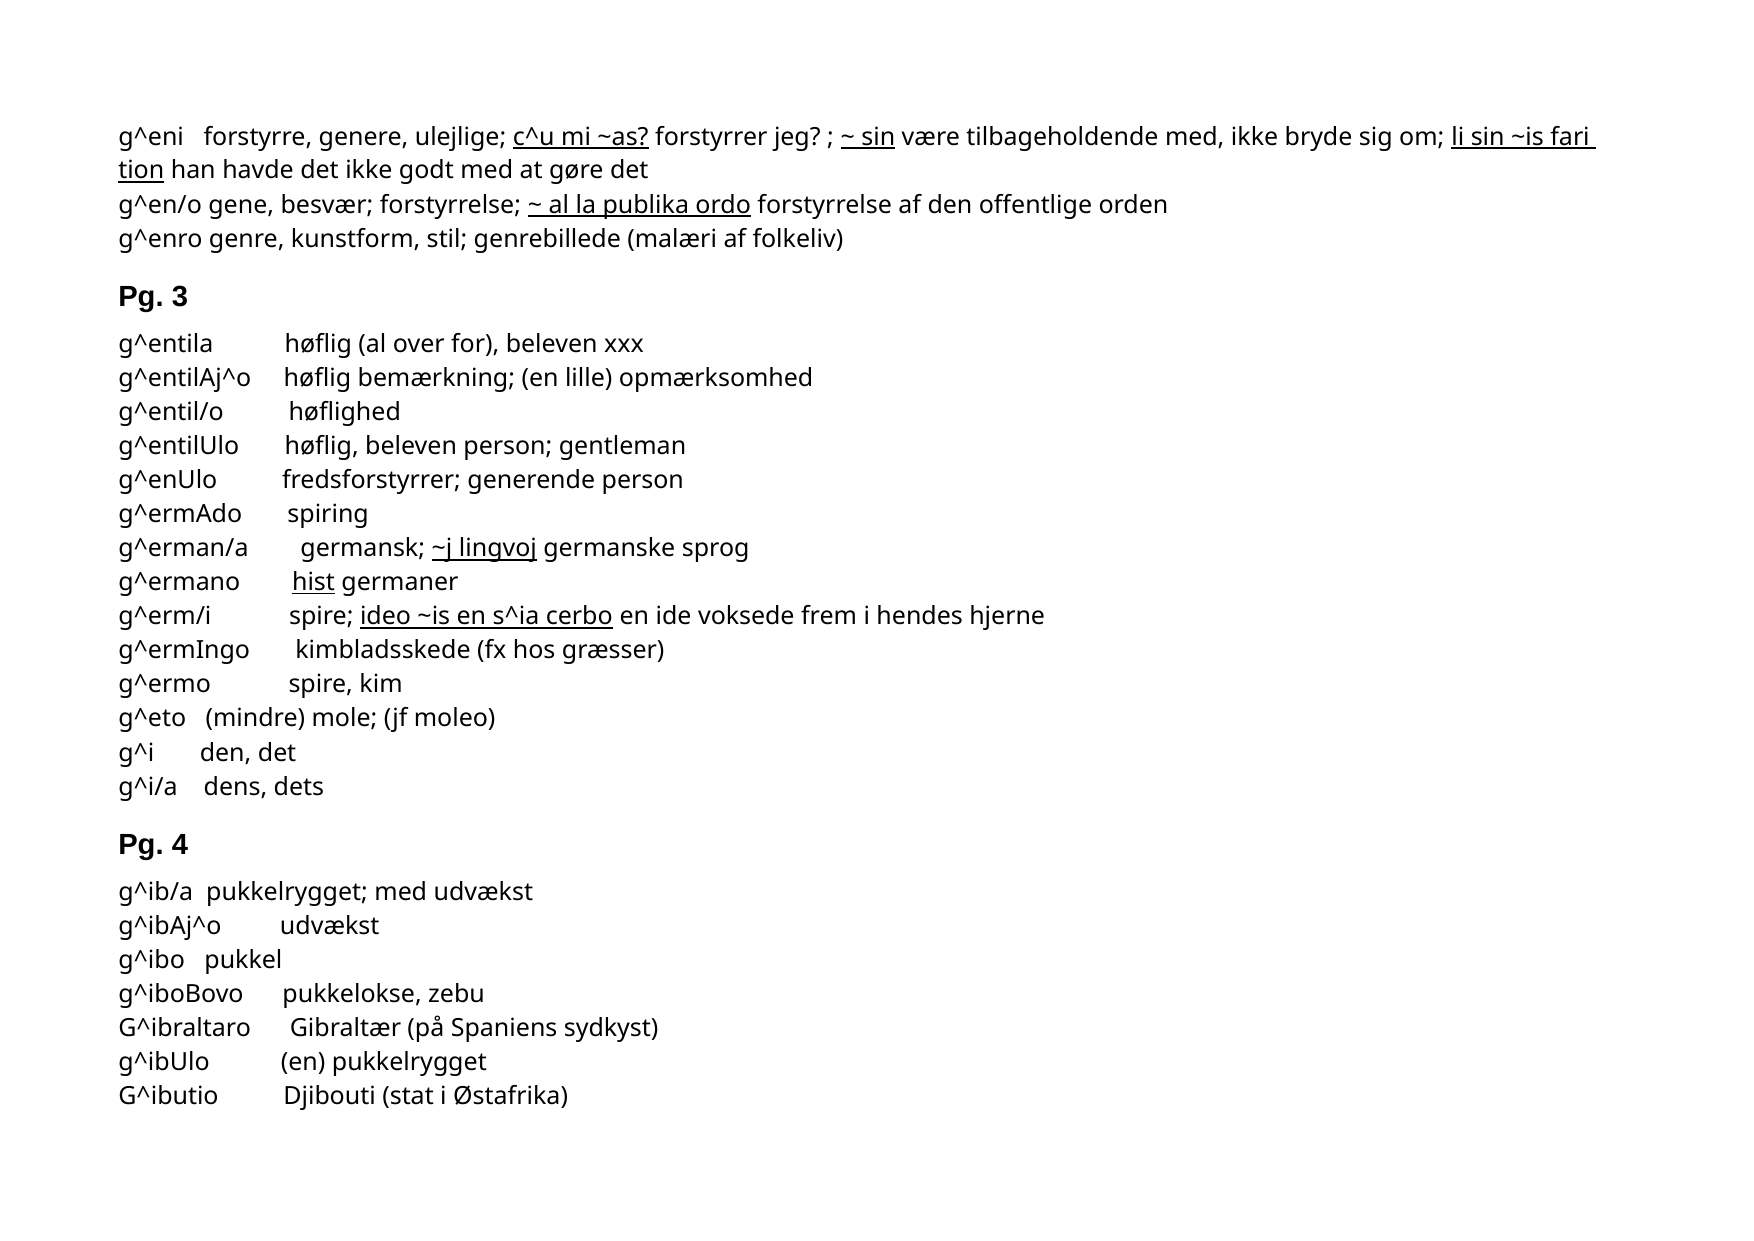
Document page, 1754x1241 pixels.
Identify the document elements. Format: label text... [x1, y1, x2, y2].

text g^en/o gene, besvær; forstyrrelse; ~ al la publika ordo forstyrrelse af den offentlige orden [118, 186, 1636, 220]
text g^ermIngo kimbladsskede (fx hos græsser) [118, 632, 1636, 666]
text g^ermano hist germaner [118, 564, 1636, 598]
text g^ibUlo (en) pukkelrygget [118, 1044, 1636, 1078]
text g^ib/a pukkelrygget; med udvækst [118, 873, 1636, 907]
text g^ermAdo spiring [118, 496, 1636, 530]
subtitle Pg. 4 [118, 827, 1636, 861]
text g^i/a dens, dets [118, 768, 1636, 802]
text g^eni forstyrre, genere, ulejlige; c^u mi ~as? forstyrrer jeg? ; ~ sin være tilbageholdende med, ikke bryde sig om; li sin ~is fari tion han havde det ikke godt med at gøre det [118, 118, 1636, 186]
subtitle Pg. 3 [118, 279, 1636, 313]
text g^enUlo fredsforstyrrer; generende person [118, 462, 1636, 496]
text g^entila høflig (al over for), beleven xxx [118, 325, 1636, 359]
text g^erman/a germansk; ~j lingvoj germanske sprog [118, 530, 1636, 564]
text g^entilUlo høflig, beleven person; gentleman [118, 428, 1636, 462]
text G^ibutio Djibouti (stat i Østafrika) [118, 1078, 1636, 1112]
text g^erm/i spire; ideo ~is en s^ia cerbo en ide voksede frem i hendes hjerne [118, 598, 1636, 632]
text g^enro genre, kunstform, stil; genrebillede (malæri af folkeliv) [118, 220, 1636, 254]
text g^ibo pukkel [118, 941, 1636, 976]
text g^i den, det [118, 734, 1636, 768]
text g^eto (mindre) mole; (jf moleo) [118, 700, 1636, 734]
text g^ermo spire, kim [118, 666, 1636, 700]
text g^iboBovo pukkelokse, zebu [118, 976, 1636, 1009]
text g^ibAj^o udvækst [118, 907, 1636, 941]
text g^entilAj^o høflig bemærkning; (en lille) opmærksomhed [118, 359, 1636, 393]
text g^entil/o høflighed [118, 393, 1636, 428]
text G^ibraltaro Gibraltær (på Spaniens sydkyst) [118, 1009, 1636, 1044]
